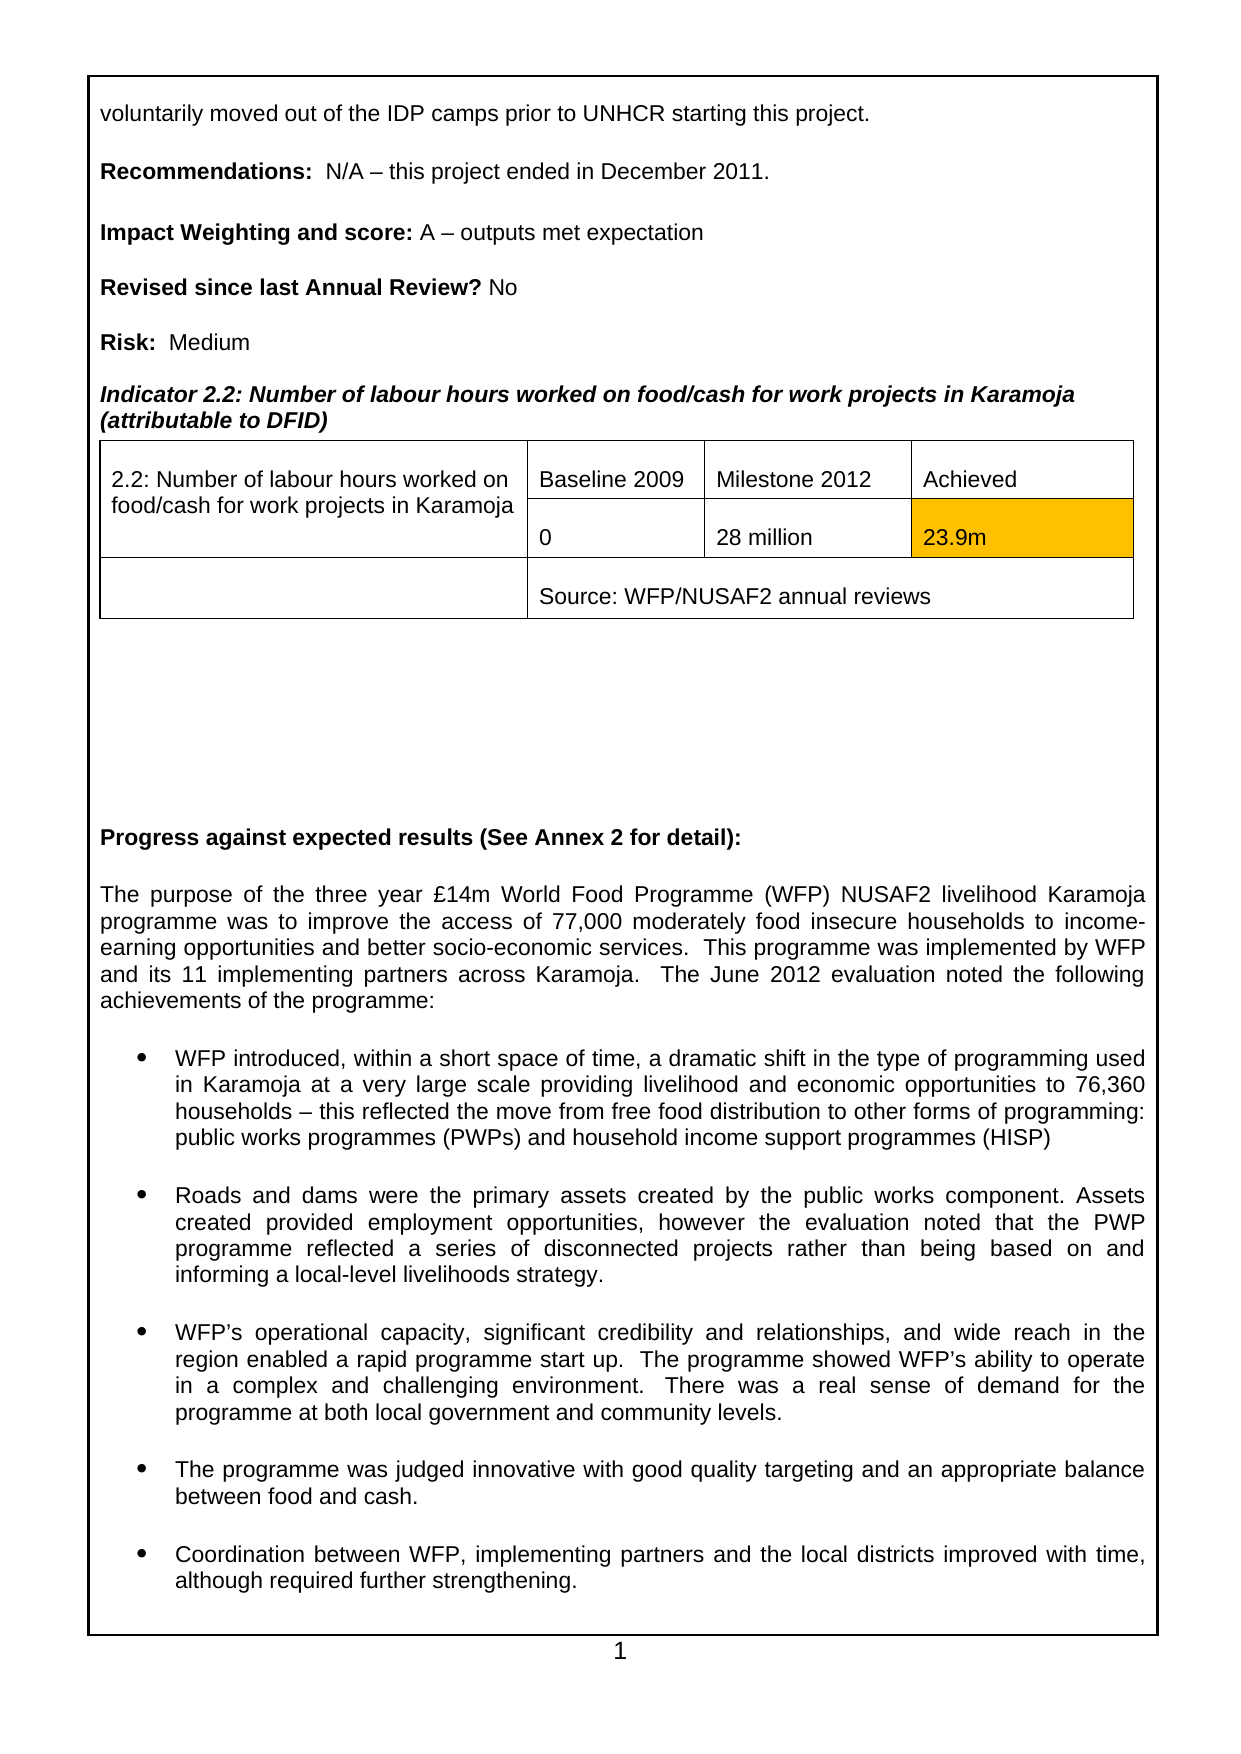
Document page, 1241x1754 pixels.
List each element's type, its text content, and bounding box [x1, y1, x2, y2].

table_cell Source: WFP/NUSAF2 annual reviews [528, 558, 1133, 618]
table_header Baseline 2009 [528, 441, 704, 498]
table_header Milestone 2012 [705, 441, 911, 498]
table_cell [101, 558, 527, 618]
table_cell voluntarily moved out of the IDP camps prior to UNHCR starting this project. Recommendations: N/A – this project ended in December 2011. Impact Weighting and score: A – outputs met expectation Revised since last Annual Review? No Risk: Medium Indicator 2.2: Number of labour hours worked on food/cash for work projects in Karamoja (attributable to DFID) Progress against expected results (See Annex 2 for detail): The purpose of the three year £14m World Food Programme (WFP) NUSAF2 livelihood Karamoja programme was to improve the access of 77,000 moderately food insecure households to income-earning opportunities and better socio-economic services. This programme was implemented by WFP and its 11 implementing partners across Karamoja. The June 2012 evaluation noted the following achievements of the programme: WFP introduced, within a short space of time, a dramatic shift in the type of programming used in Karamoja at a very large scale providing livelihood and economic opportunities to 76,360 households – this reflected the move from free food distribution to other forms of programming: public works programmes (PWPs) and household income support programmes (HISP) Roads and dams were the primary assets created by the public works component. Assets created provided employment opportunities, however the evaluation noted that the PWP programme reflected a series of disconnected projects rather than being based on and informing a local-level livelihoods strategy. WFP’s operational capacity, significant credibility and relationships, and wide reach in the region enabled a rapid programme start up. The programme showed WFP’s ability to operate in a complex and challenging environment. There was a real sense of demand for the programme at both local government and community levels. The programme was judged innovative with good quality targeting and an appropriate balance between food and cash. Coordination between WFP, implementing partners and the local districts improved with time, although required further strengthening. [90, 77, 1156, 1634]
table_cell 28 million [705, 499, 911, 557]
table_cell 23.9m [912, 499, 1133, 557]
table_header Achieved [912, 441, 1133, 498]
table_header 2.2: Number of labour hours worked on food/cash for work projects in Karamoja [101, 441, 527, 557]
table_cell 0 [528, 499, 704, 557]
